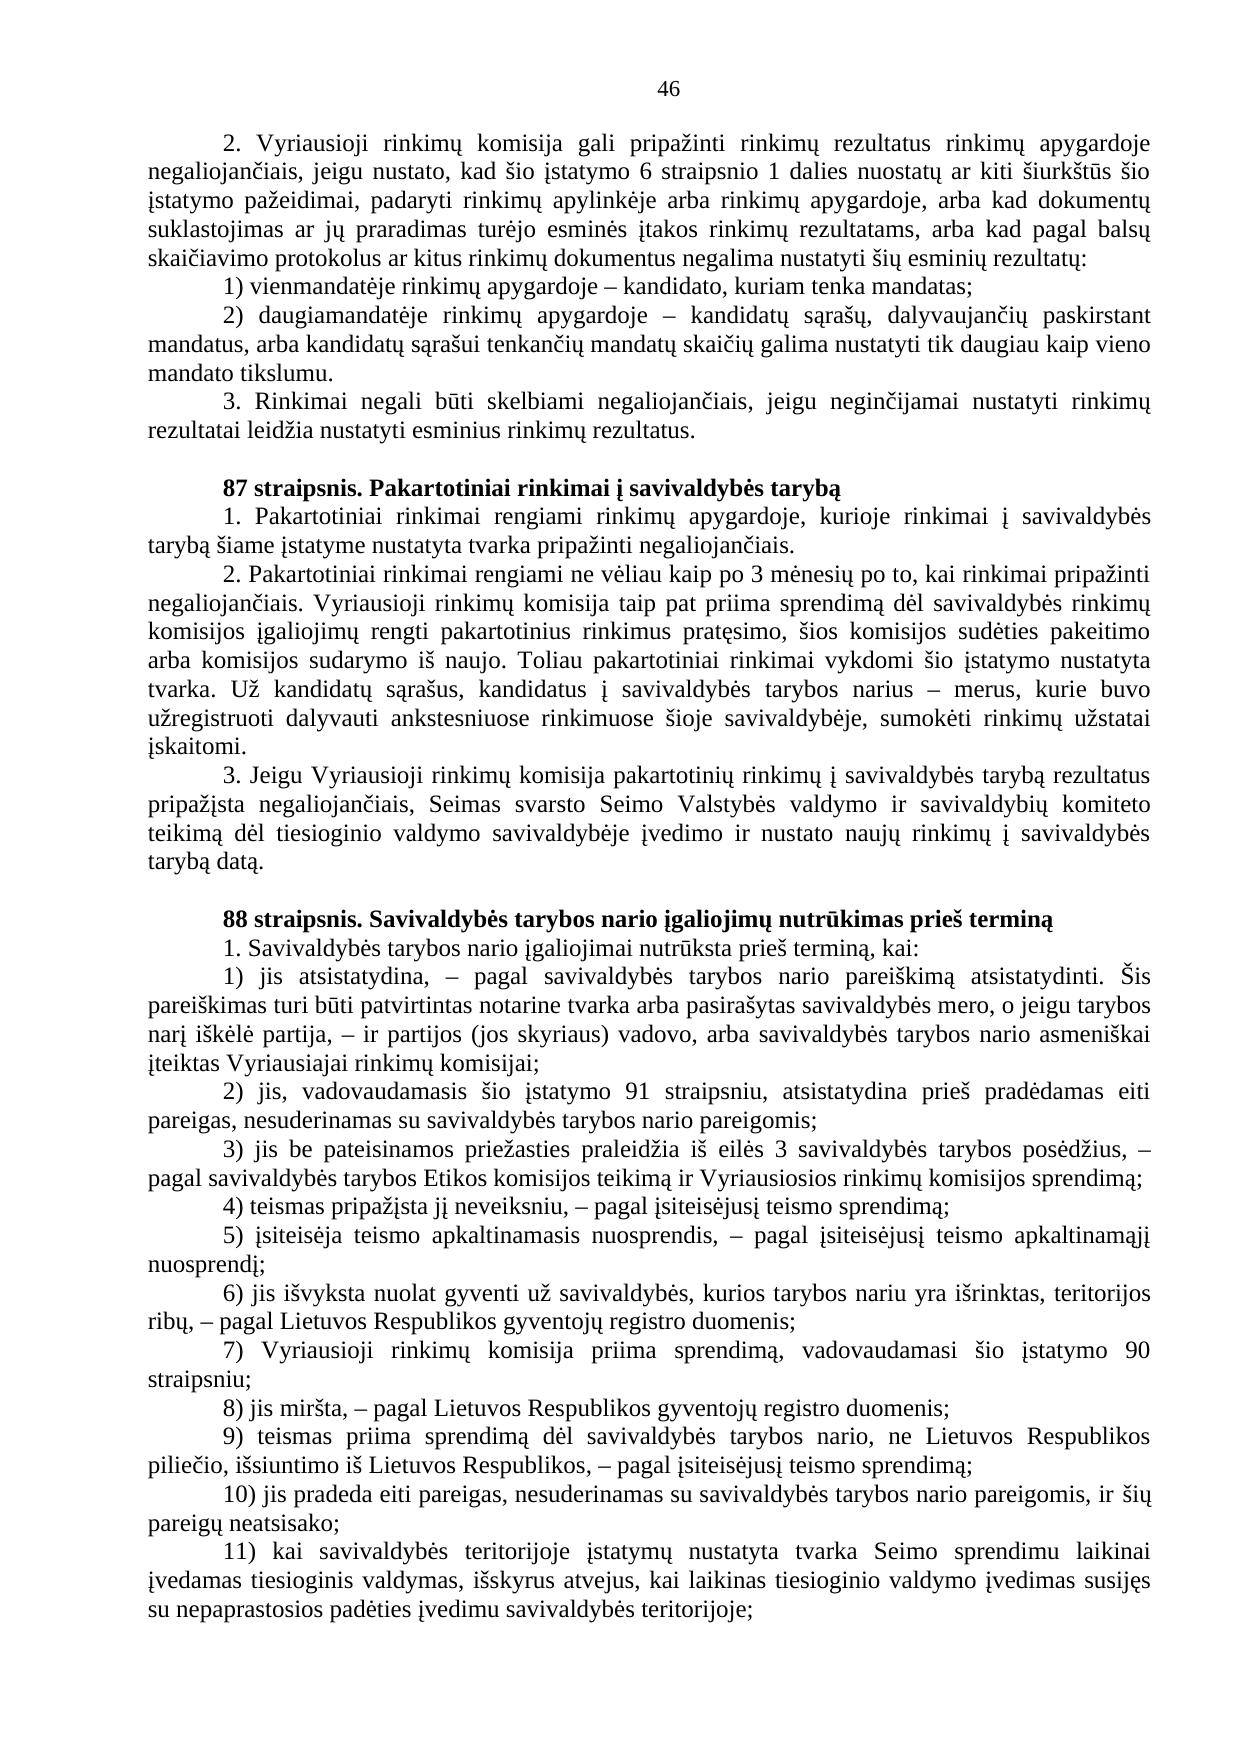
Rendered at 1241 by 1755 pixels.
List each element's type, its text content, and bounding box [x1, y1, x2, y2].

text 1. Savivaldybės tarybos nario įgaliojimai nutrūksta prieš terminą, kai: [148, 933, 1152, 961]
text 7) Vyriausioji rinkimų komisija priima sprendimą, vadovaudamasi šio įstatymo 90 straipsniu; [148, 1335, 1152, 1393]
text 87 straipsnis. Pakartotiniai rinkimai į savivaldybės tarybą [148, 473, 1152, 501]
text 6) jis išvyksta nuolat gyventi už savivaldybės, kurios tarybos nariu yra išrinktas, teritorijos ribų, – pagal Lietuvos Respublikos gyventojų registro duomenis; [148, 1278, 1152, 1335]
text 5) įsiteisėja teismo apkaltinamasis nuosprendis, – pagal įsiteisėjusį teismo apkaltinamąjį nuosprendį; [148, 1220, 1152, 1278]
text 3) jis be pateisinamos priežasties praleidžia iš eilės 3 savivaldybės tarybos posėdžius, – pagal savivaldybės tarybos Etikos komisijos teikimą ir Vyriausiosios rinkimų komisijos sprendimą; [148, 1134, 1152, 1191]
text 2) jis, vadovaudamasis šio įstatymo 91 straipsniu, atsistatydina prieš pradėdamas eiti pareigas, nesuderinamas su savivaldybės tarybos nario pareigomis; [148, 1076, 1152, 1134]
text 11) kai savivaldybės teritorijoje įstatymų nustatyta tvarka Seimo sprendimu laikinai įvedamas tiesioginis valdymas, išskyrus atvejus, kai laikinas tiesioginio valdymo įvedimas susijęs su nepaprastosios padėties įvedimu savivaldybės teritorijoje; [148, 1536, 1152, 1623]
text 2. Pakartotiniai rinkimai rengiami ne vėliau kaip po 3 mėnesių po to, kai rinkimai pripažinti negaliojančiais. Vyriausioji rinkimų komisija taip pat priima sprendimą dėl savivaldybės rinkimų komisijos įgaliojimų rengti pakartotinius rinkimus pratęsimo, šios komisijos sudėties pakeitimo arba komisijos sudarymo iš naujo. Toliau pakartotiniai rinkimai vykdomi šio įstatymo nustatyta tvarka. Už kandidatų sąrašus, kandidatus į savivaldybės tarybos narius – merus, kurie buvo užregistruoti dalyvauti ankstesniuose rinkimuose šioje savivaldybėje, sumokėti rinkimų užstatai įskaitomi. [148, 559, 1152, 760]
text 88 straipsnis. Savivaldybės tarybos nario įgaliojimų nutrūkimas prieš terminą [148, 904, 1152, 933]
text 9) teismas priima sprendimą dėl savivaldybės tarybos nario, ne Lietuvos Respublikos piliečio, išsiuntimo iš Lietuvos Respublikos, – pagal įsiteisėjusį teismo sprendimą; [148, 1421, 1152, 1479]
text 2. Vyriausioji rinkimų komisija gali pripažinti rinkimų rezultatus rinkimų apygardoje negaliojančiais, jeigu nustato, kad šio įstatymo 6 straipsnio 1 dalies nuostatų ar kiti šiurkštūs šio įstatymo pažeidimai, padaryti rinkimų apylinkėje arba rinkimų apygardoje, arba kad dokumentų suklastojimas ar jų praradimas turėjo esminės įtakos rinkimų rezultatams, arba kad pagal balsų skaičiavimo protokolus ar kitus rinkimų dokumentus negalima nustatyti šių esminių rezultatų: [148, 128, 1152, 271]
text 1) vienmandatėje rinkimų apygardoje – kandidato, kuriam tenka mandatas; [148, 271, 1152, 300]
text 3. Rinkimai negali būti skelbiami negaliojančiais, jeigu neginčijamai nustatyti rinkimų rezultatai leidžia nustatyti esminius rinkimų rezultatus. [148, 386, 1152, 444]
text 1. Pakartotiniai rinkimai rengiami rinkimų apygardoje, kurioje rinkimai į savivaldybės tarybą šiame įstatyme nustatyta tvarka pripažinti negaliojančiais. [148, 501, 1152, 559]
text 10) jis pradeda eiti pareigas, nesuderinamas su savivaldybės tarybos nario pareigomis, ir šių pareigų neatsisako; [148, 1479, 1152, 1536]
text 4) teismas pripažįsta jį neveiksniu, – pagal įsiteisėjusį teismo sprendimą; [148, 1191, 1152, 1220]
text 3. Jeigu Vyriausioji rinkimų komisija pakartotinių rinkimų į savivaldybės tarybą rezultatus pripažįsta negaliojančiais, Seimas svarsto Seimo Valstybės valdymo ir savivaldybių komiteto teikimą dėl tiesioginio valdymo savivaldybėje įvedimo ir nustato naujų rinkimų į savivaldybės tarybą datą. [148, 760, 1152, 875]
text 8) jis miršta, – pagal Lietuvos Respublikos gyventojų registro duomenis; [148, 1393, 1152, 1421]
text 2) daugiamandatėje rinkimų apygardoje – kandidatų sąrašų, dalyvaujančių paskirstant mandatus, arba kandidatų sąrašui tenkančių mandatų skaičių galima nustatyti tik daugiau kaip vieno mandato tikslumu. [148, 300, 1152, 386]
text 1) jis atsistatydina, – pagal savivaldybės tarybos nario pareiškimą atsistatydinti. Šis pareiškimas turi būti patvirtintas notarine tvarka arba pasirašytas savivaldybės mero, o jeigu tarybos narį iškėlė partija, – ir partijos (jos skyriaus) vadovo, arba savivaldybės tarybos nario asmeniškai įteiktas Vyriausiajai rinkimų komisijai; [148, 961, 1152, 1076]
